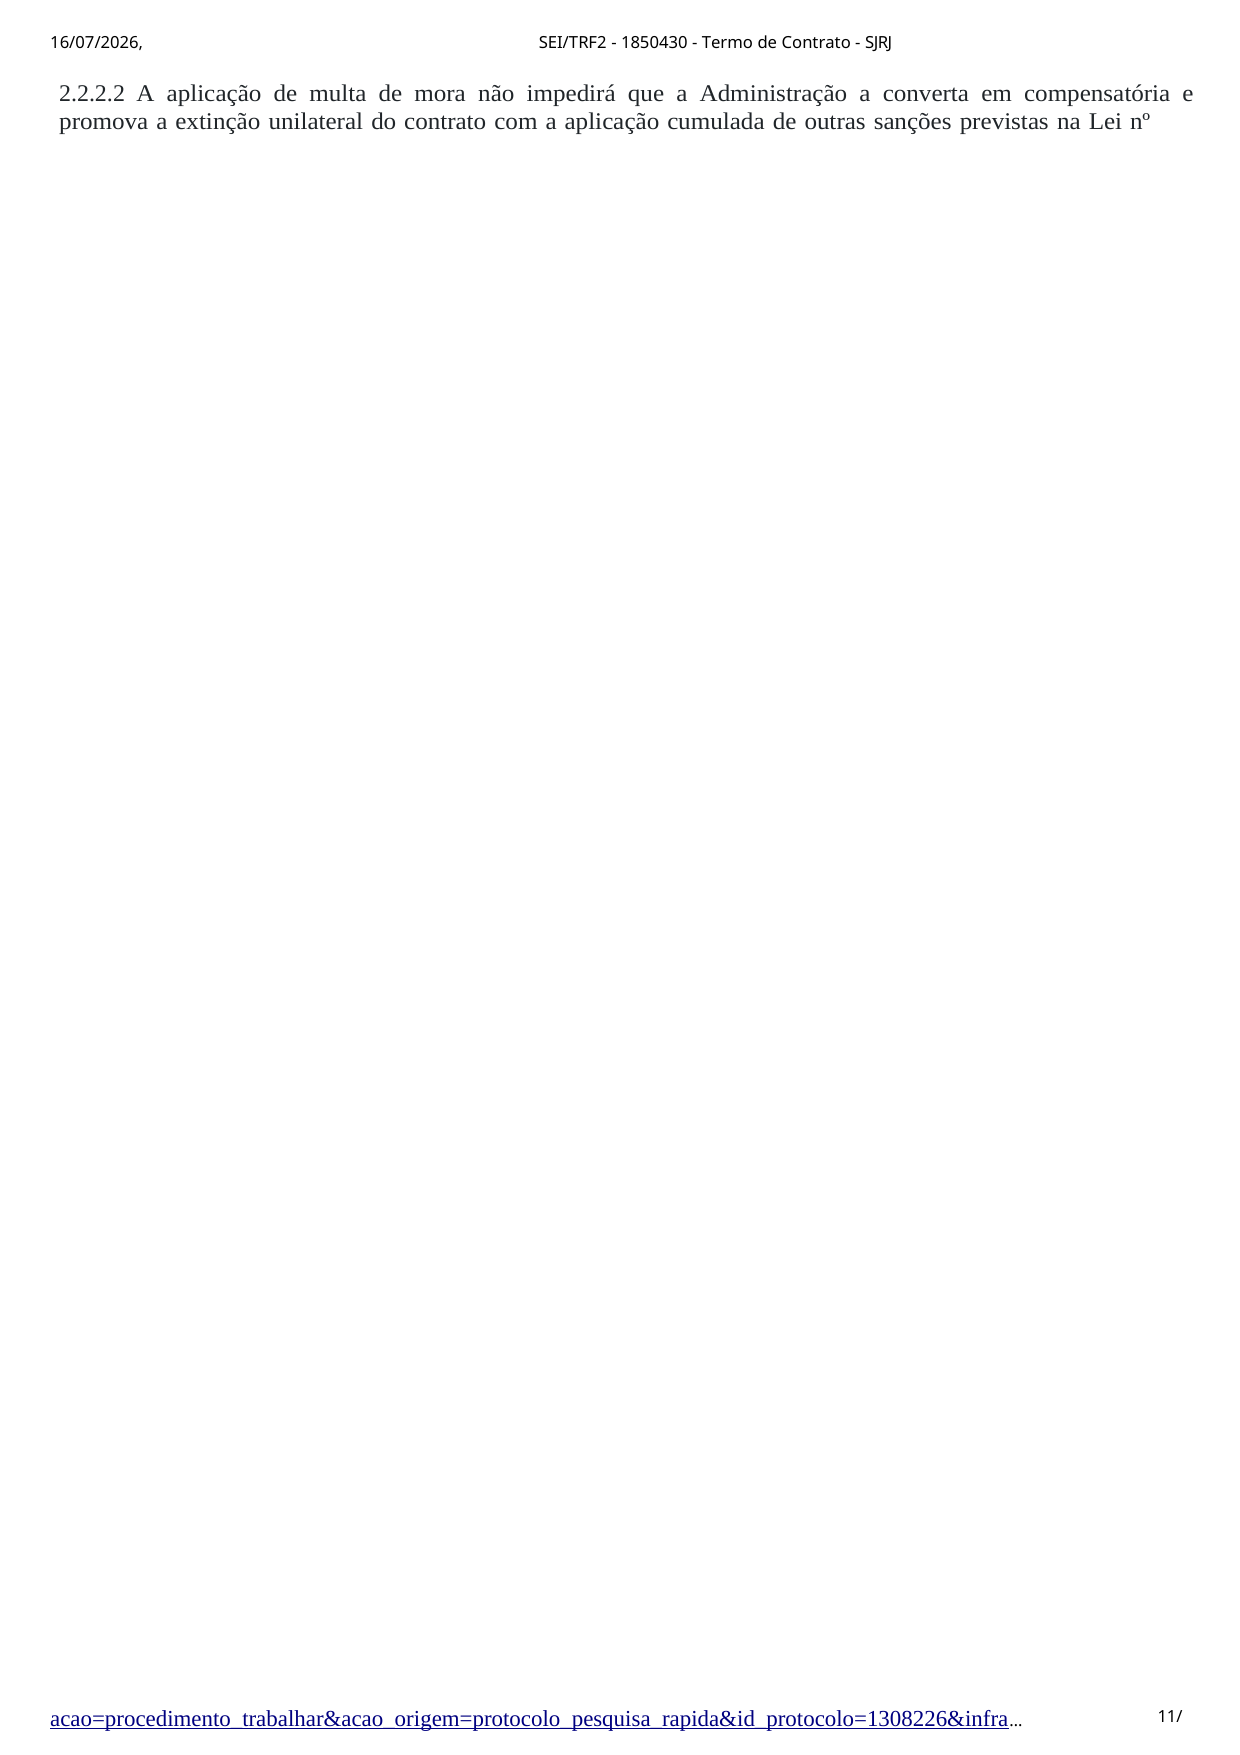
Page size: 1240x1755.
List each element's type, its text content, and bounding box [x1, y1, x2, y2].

list A aplicação de multa de mora não impedirá que a Administração a converta em compensatória e promova a extinção unilateral do contrato com a aplicação cumulada de outras sanções previstas na Lei nº [59, 79, 1195, 135]
